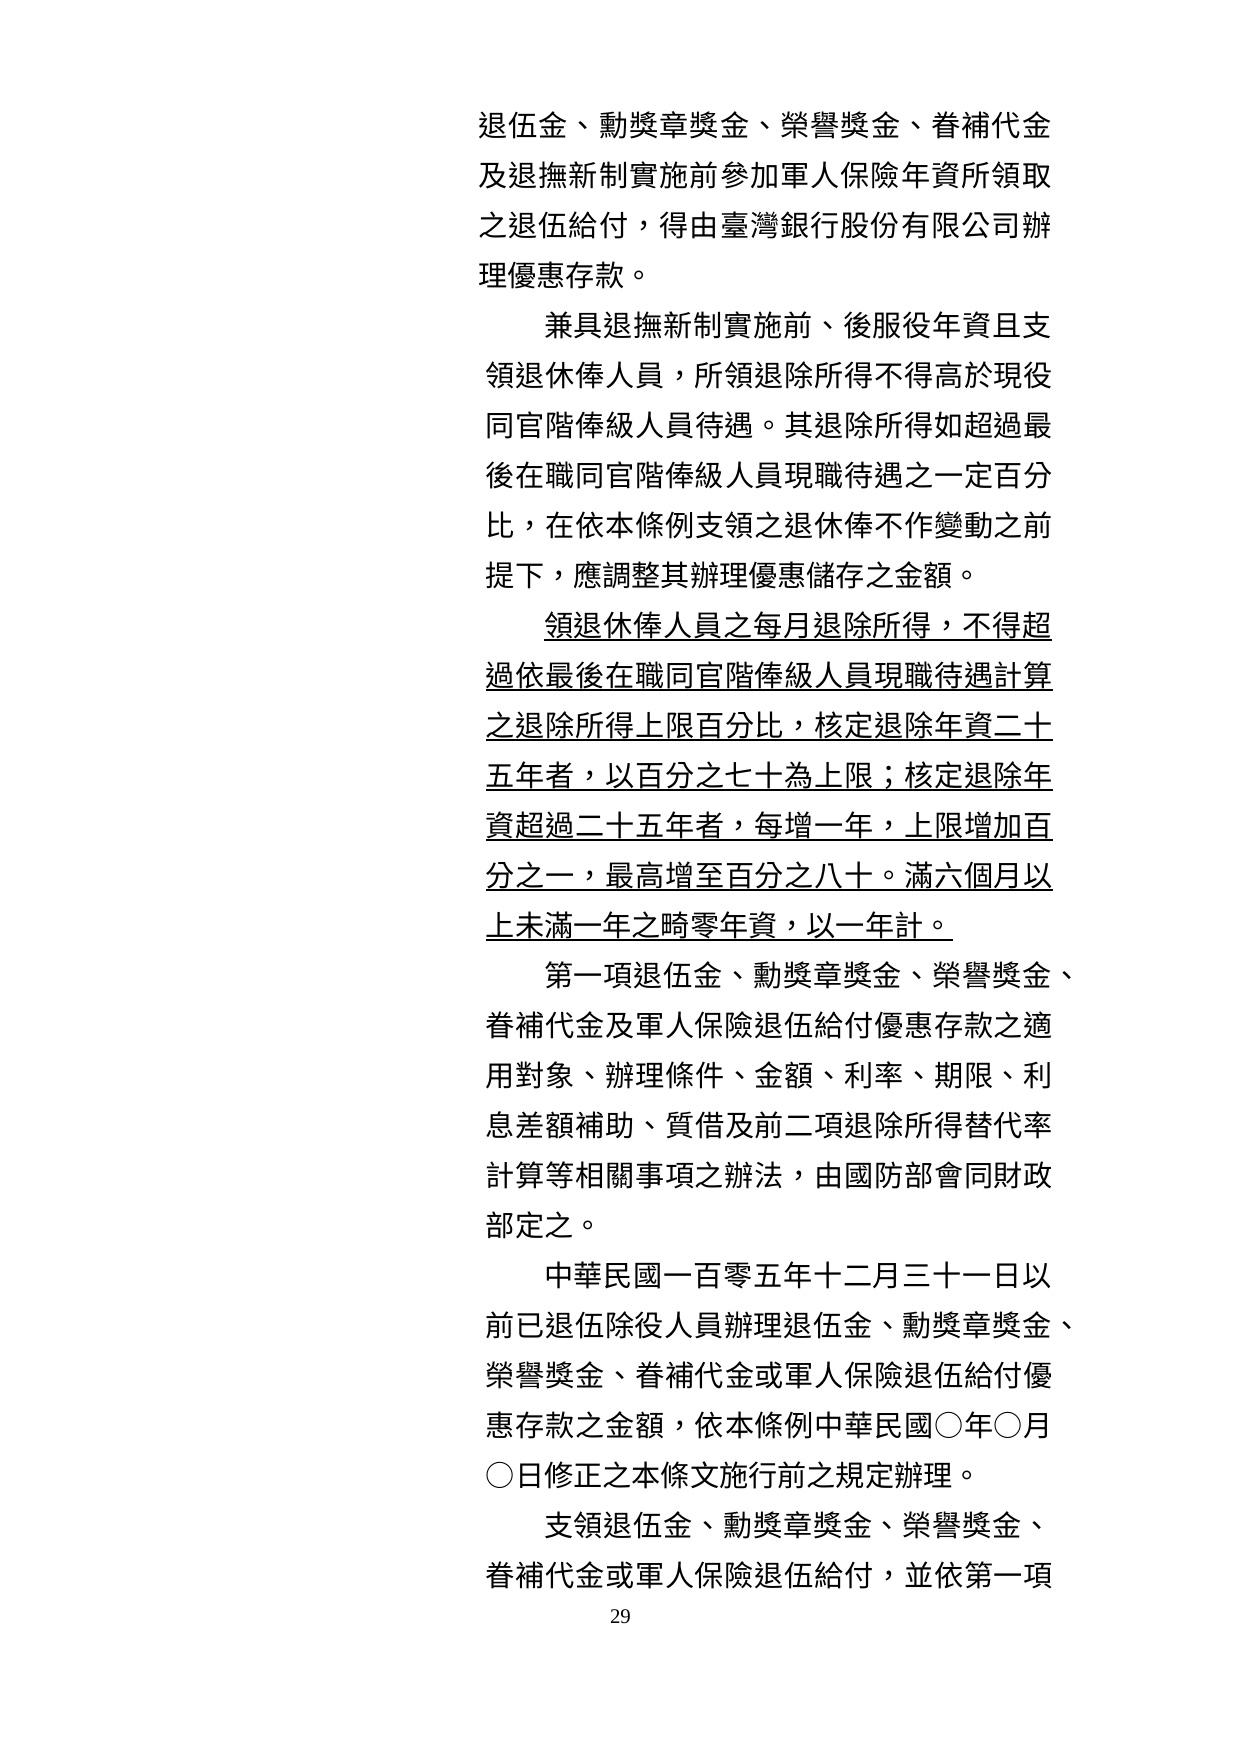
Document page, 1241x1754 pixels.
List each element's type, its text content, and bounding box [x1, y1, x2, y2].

text 分之一，最高增至百分之八十。滿六個月以 [486, 841, 1053, 889]
text 第一項退伍金、勳獎章獎金、榮譽獎金、眷補代金及軍人保險退伍給付優惠存款之適用對象、辦理條件、金額、利率、期限、利息差額補助、質借及前二項退除所得替代率計算等相關事項之辦法，由國防部會同財政部定之。 [486, 946, 1053, 1246]
text 兼具退撫新制實施前、後服役年資且支領退休俸人員，所領退除所得不得高於現役同官階俸級人員待遇。其退除所得如超過最後在職同官階俸級人員現職待遇之一定百分比，在依本條例支領之退休俸不作變動之前提下，應調整其辦理優惠儲存之金額。 [486, 296, 1053, 596]
text 資超過二十五年者，每增一年，上限增加百 [486, 791, 1053, 839]
text 上未滿一年之畸零年資，以一年計。 [486, 891, 1053, 946]
text 支領退伍金、勳獎章獎金、榮譽獎金、眷補代金或軍人保險退伍給付，並依第一項 [486, 1496, 1053, 1596]
text 中華民國一百零五年十二月三十一日以前已退伍除役人員辦理退伍金、勳獎章獎金、榮譽獎金、眷補代金或軍人保險退伍給付優惠存款之金額，依本條例中華民國○年○月○日修正之本條文施行前之規定辦理。 [486, 1246, 1053, 1496]
text 之退除所得上限百分比，核定退除年資二十 [486, 691, 1053, 739]
text 五年者，以百分之七十為上限；核定退除年 [486, 741, 1053, 789]
text 退伍金、勳獎章獎金、榮譽獎金、眷補代金及退撫新制實施前參加軍人保險年資所領取之退伍給付，得由臺灣銀行股份有限公司辦理優惠存款。 [449, 96, 1053, 296]
text 領退休俸人員之每月退除所得，不得超過依最後在職同官階俸級人員現職待遇計算 [486, 596, 1053, 689]
